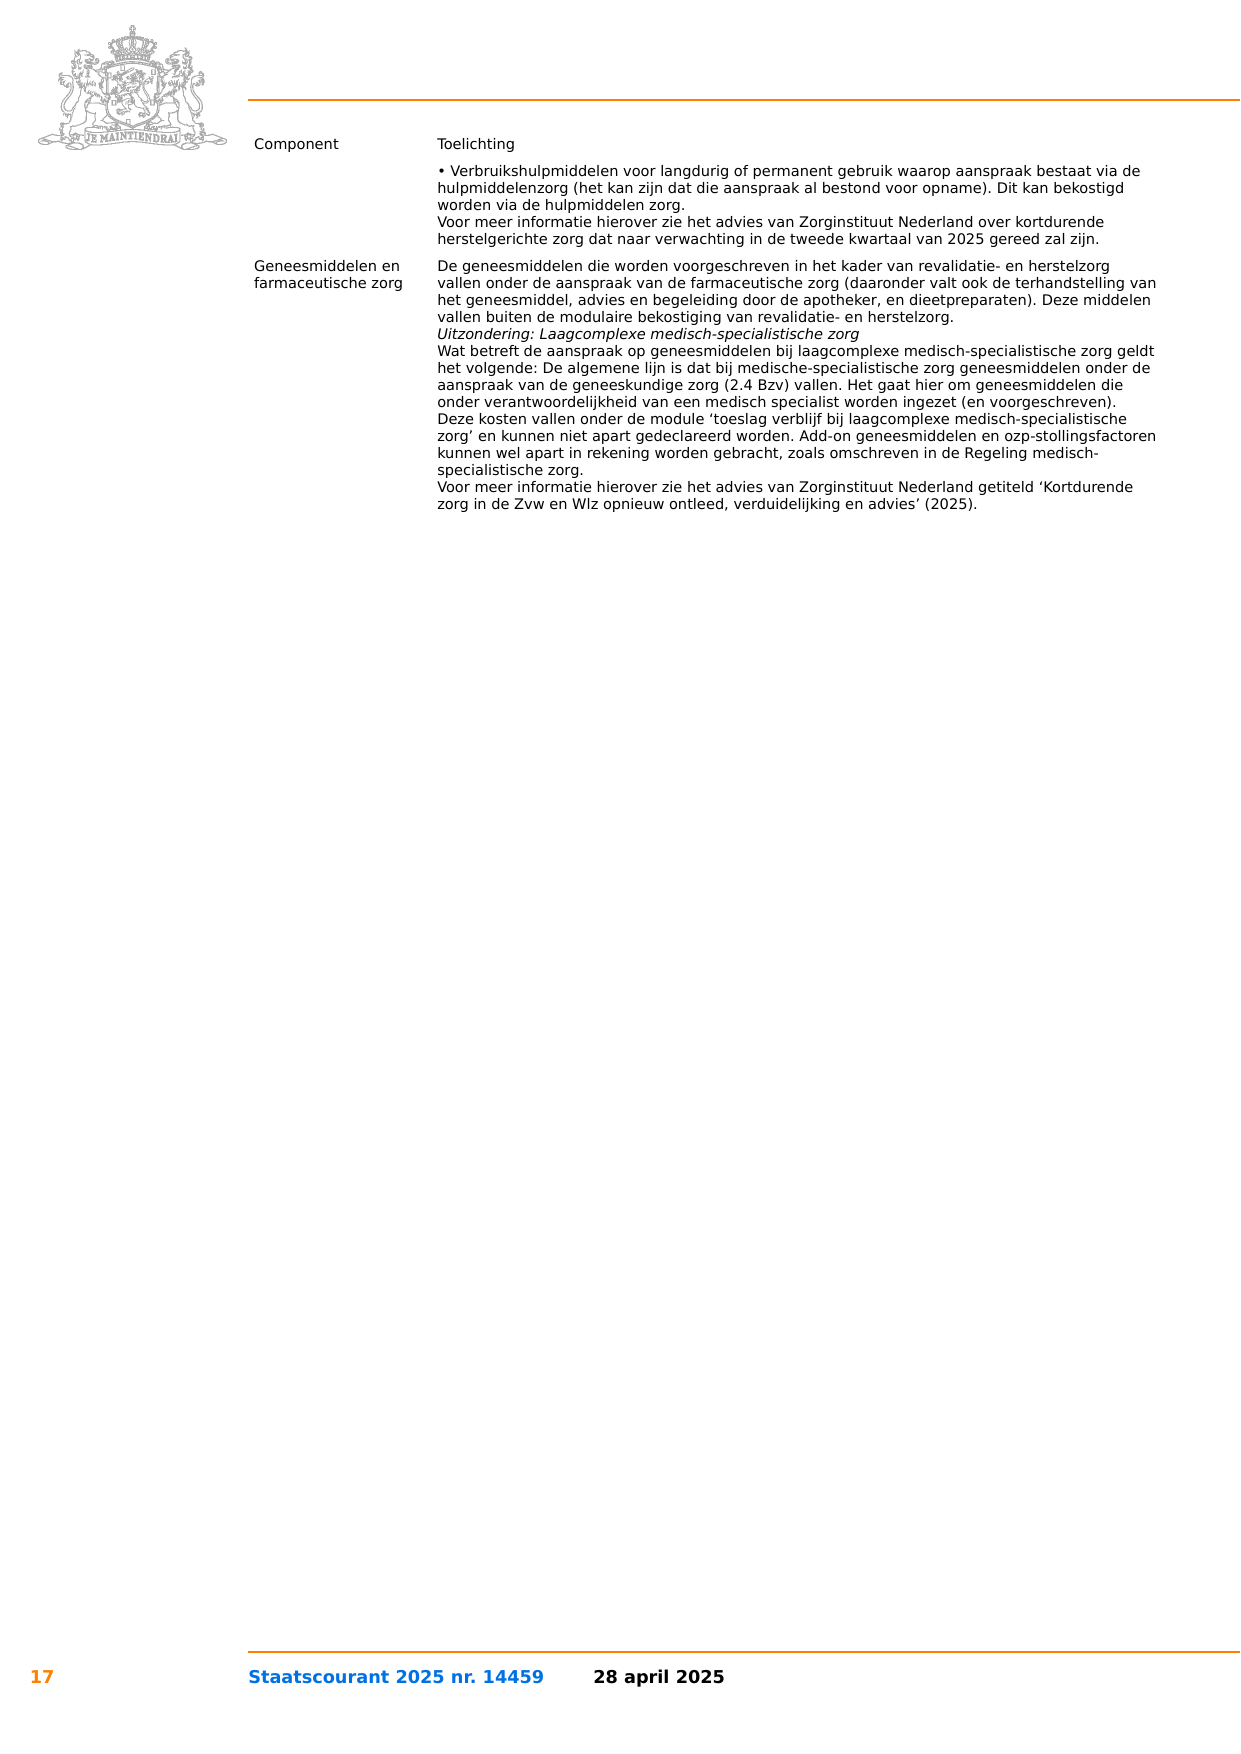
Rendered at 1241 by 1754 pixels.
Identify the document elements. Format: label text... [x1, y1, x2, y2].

table_cell De geneesmiddelen die worden voorgeschreven in het kader van revalidatie- en herstelzorg vallen onder de aanspraak van de farmaceutische zorg (daaronder valt ook de terhandstelling van het geneesmiddel, advies en begeleiding door de apotheker, en dieetpreparaten). Deze middelen vallen buiten de modulaire bekostiging van revalidatie- en herstelzorg. Uitzondering: Laagcomplexe medisch-specialistische zorg Wat betreft de aanspraak op geneesmiddelen bij laagcomplexe medisch-specialistische zorg geldt het volgende: De algemene lijn is dat bij medische-specialistische zorg geneesmiddelen onder de aanspraak van de geneeskundige zorg (2.4 Bzv) vallen. Het gaat hier om geneesmiddelen die onder verantwoordelijkheid van een medisch specialist worden ingezet (en voorgeschreven). Deze kosten vallen onder de module ‘toeslag verblijf bij laagcomplexe medisch-specialistische zorg’ en kunnen niet apart gedeclareerd worden. Add-on geneesmiddelen en ozp-stollingsfactoren kunnen wel apart in rekening worden gebracht, zoals omschreven in de Regeling medisch-specialistische zorg. Voor meer informatie hierover zie het advies van Zorginstituut Nederland getiteld ‘Kortdurende zorg in de Zvw en Wlz opnieuw ontleed, verduidelijking en advies’ (2025). [432, 254, 1163, 518]
table_header Component [249, 131, 431, 157]
table_cell Geneesmiddelen en farmaceutische zorg [249, 254, 431, 518]
table_cell [249, 158, 431, 253]
table_cell • Verbruikshulpmiddelen voor langdurig of permanent gebruik waarop aanspraak bestaat via de hulpmiddelenzorg (het kan zijn dat die aanspraak al bestond voor opname). Dit kan bekostigd worden via de hulpmiddelen zorg. Voor meer informatie hierover zie het advies van Zorginstituut Nederland over kortdurende herstelgerichte zorg dat naar verwachting in de tweede kwartaal van 2025 gereed zal zijn. [432, 158, 1163, 253]
picture [38, 25, 227, 150]
table_header Toelichting [432, 131, 1163, 157]
